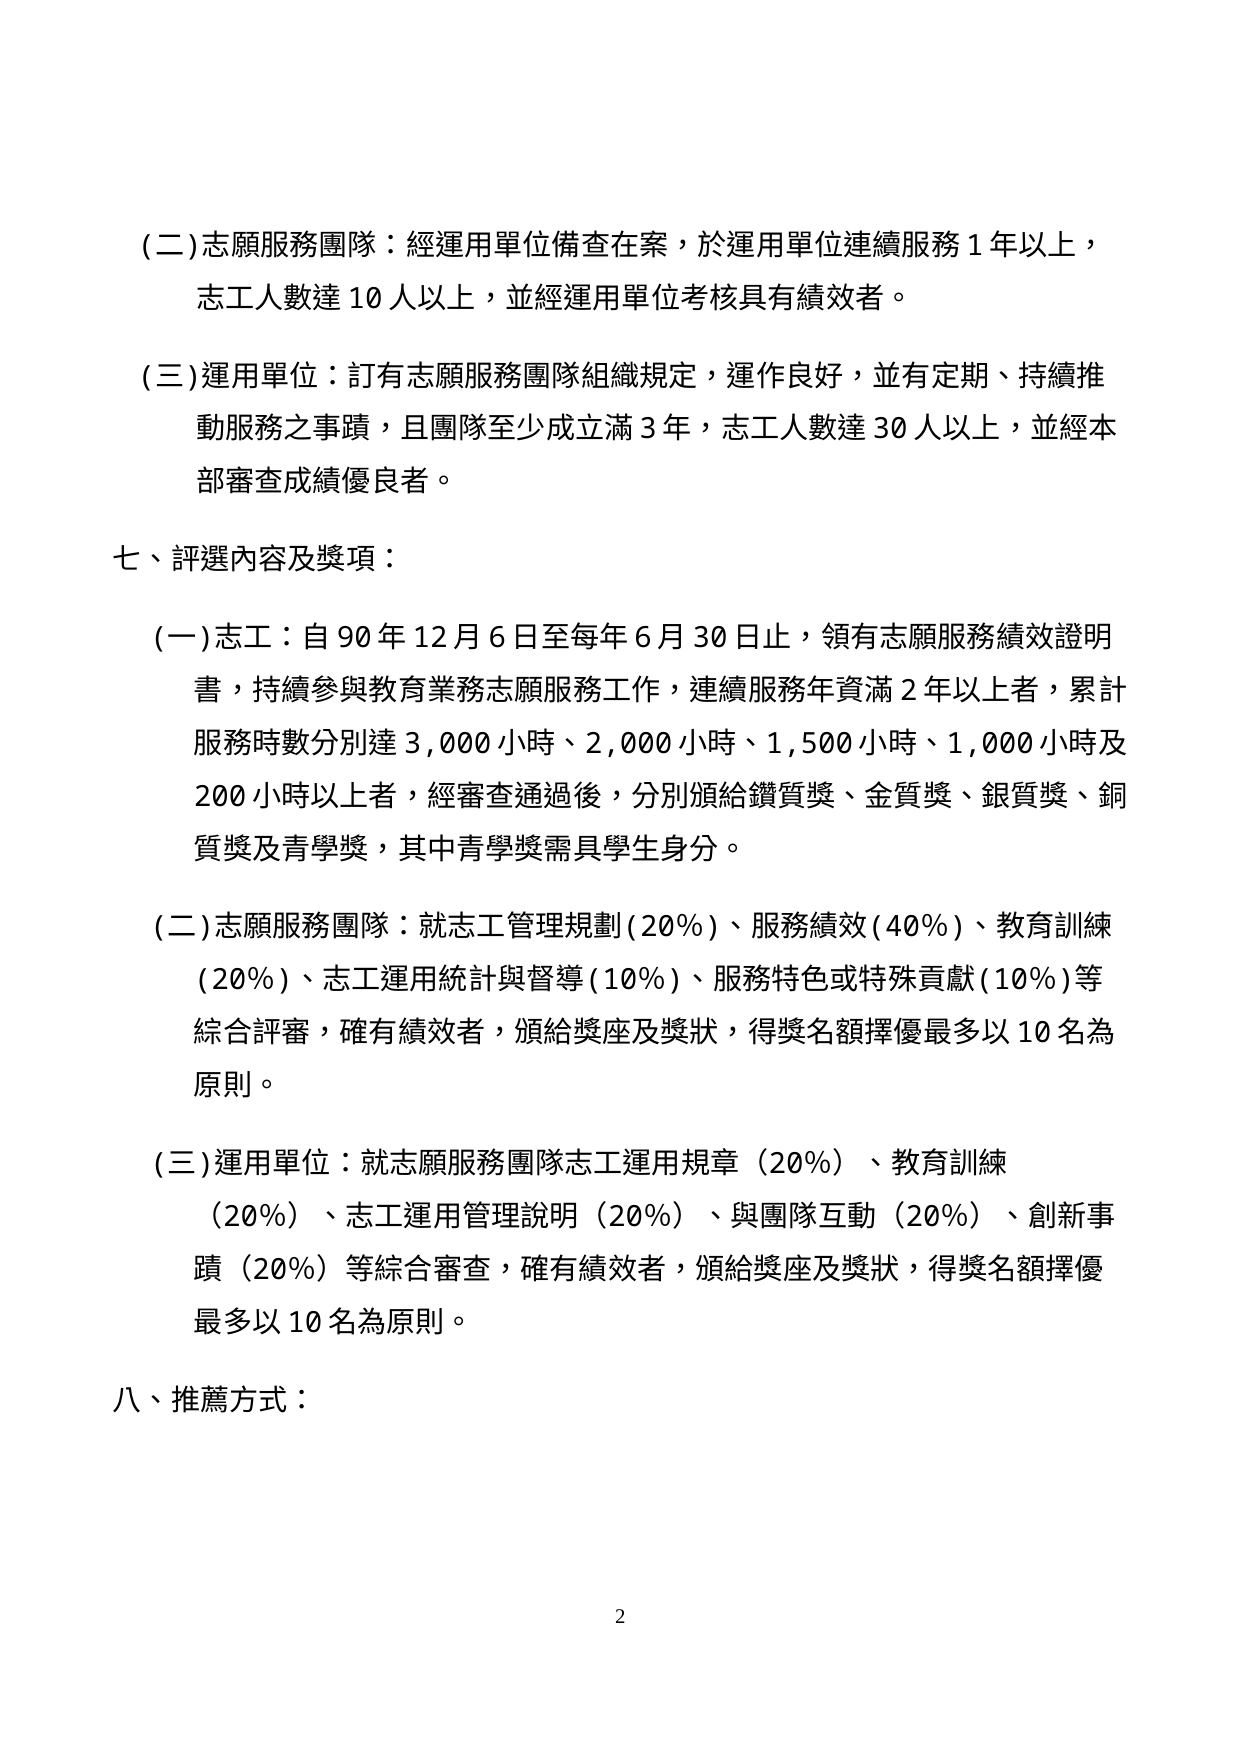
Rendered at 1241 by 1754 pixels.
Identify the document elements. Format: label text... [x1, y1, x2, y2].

text 八、推薦方式： [112, 1376, 1128, 1418]
text (三)運用單位：訂有志願服務團隊組織規定，運作良好，並有定期、持續推動服務之事蹟，且團隊至少成立滿3年，志工人數達30人以上，並經本部審查成績優良者。 [137, 352, 1128, 500]
text (二)志願服務團隊：經運用單位備查在案，於運用單位連續服務1年以上，志工人數達10人以上，並經運用單位考核具有績效者。 [137, 221, 1128, 317]
text 七、評選內容及獎項： [112, 536, 1128, 578]
text (三)運用單位：就志願服務團隊志工運用規章（20％）、教育訓練（20％）、志工運用管理說明（20％）、與團隊互動（20％）、創新事蹟（20％）等綜合審查，確有績效者，頒給獎座及獎狀，得獎名額擇優最多以10名為原則。 [150, 1139, 1128, 1341]
text (二)志願服務團隊：就志工管理規劃(20％)、服務績效(40％)、教育訓練(20％)、志工運用統計與督導(10％)、服務特色或特殊貢獻(10％)等綜合評審，確有績效者，頒給獎座及獎狀，得獎名額擇優最多以10名為原則。 [150, 903, 1128, 1104]
text (一)志工：自90年12月6日至每年6月30日止，領有志願服務績效證明書，持續參與教育業務志願服務工作，連續服務年資滿2年以上者，累計服務時數分別達3,000小時、2,000小時、1,500小時、1,000小時及200小時以上者，經審查通過後，分別頒給鑽質獎、金質獎、銀質獎、銅質獎及青學獎，其中青學獎需具學生身分。 [150, 613, 1128, 867]
